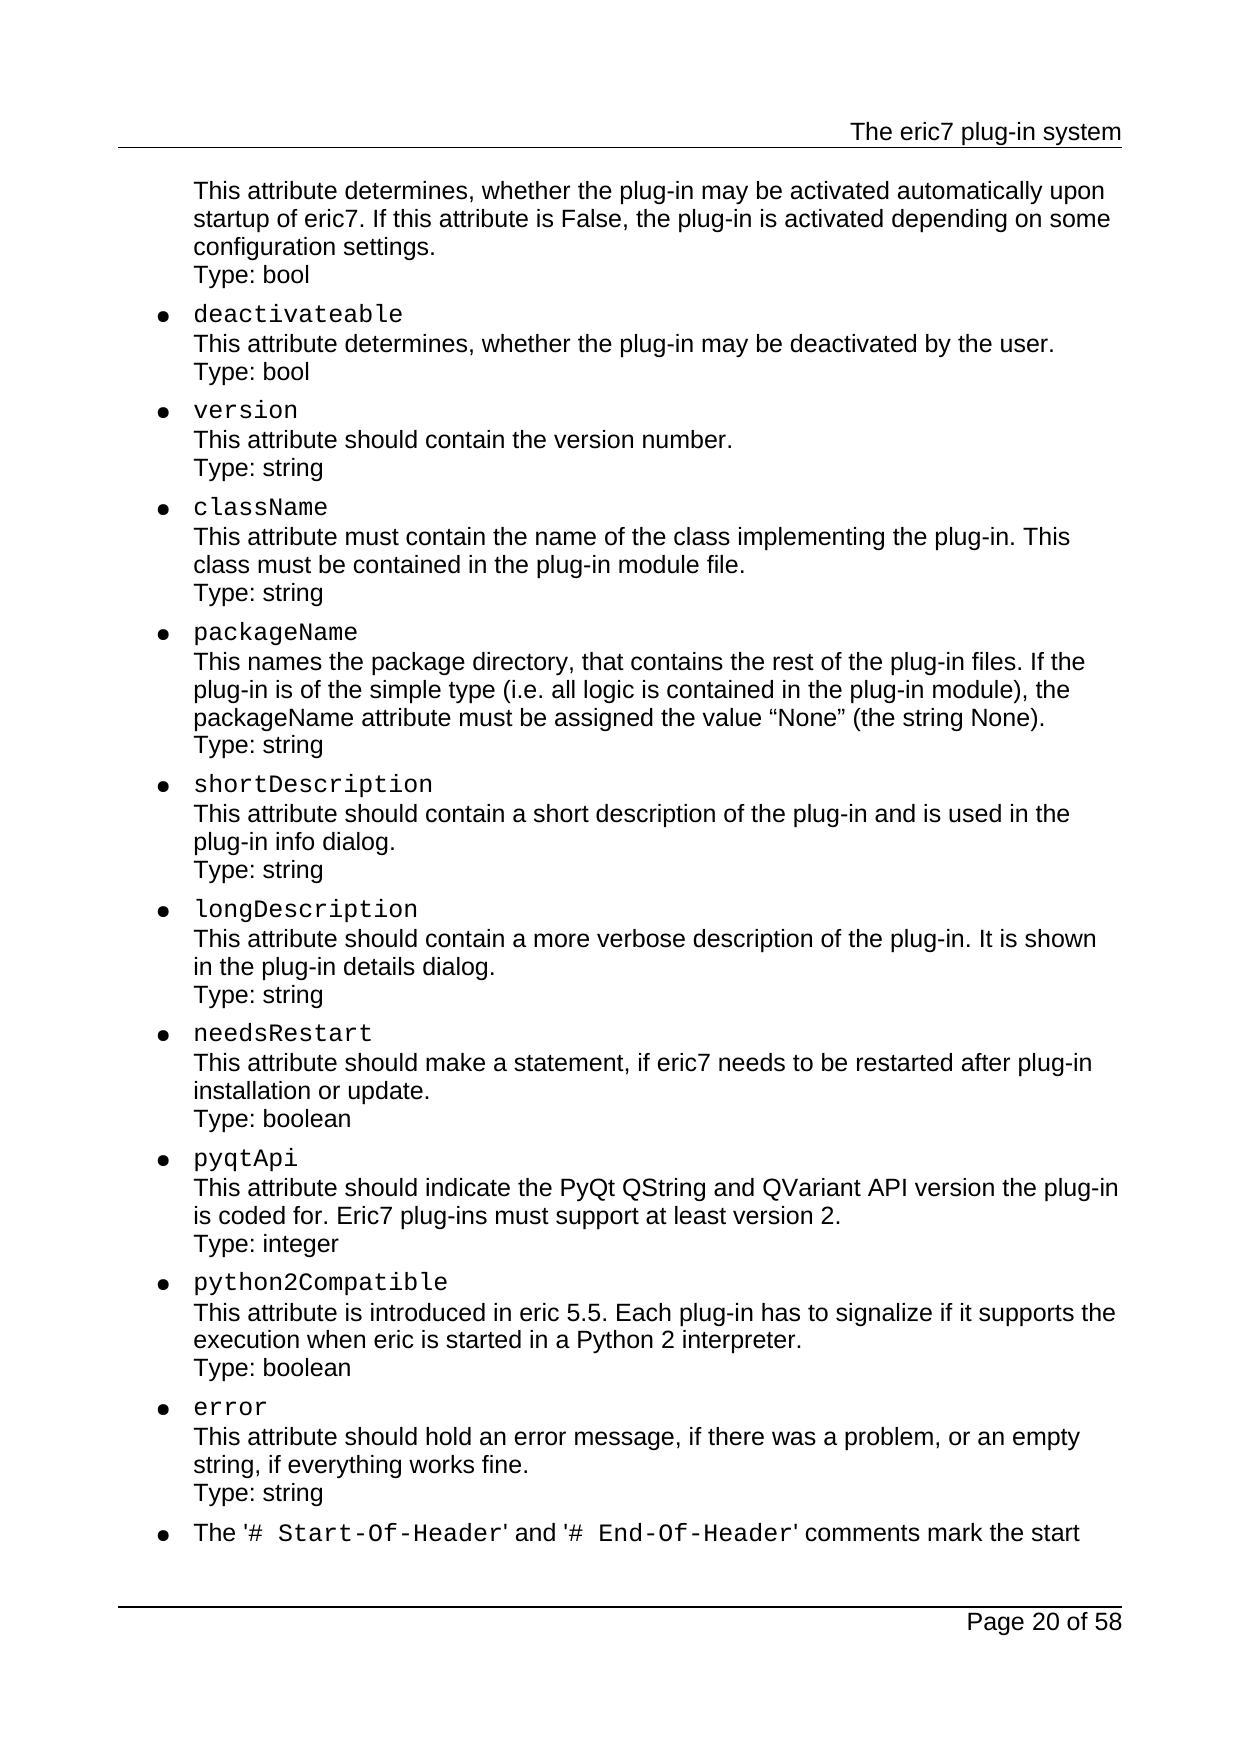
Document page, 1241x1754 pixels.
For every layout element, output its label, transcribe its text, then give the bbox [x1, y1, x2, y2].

list This attribute determines, whether the plug-in may be activated automatically upon startup of eric7. If this attribute is False, the plug-in is activated depending on some configuration settings. Type: bool [156, 177, 1122, 289]
list shortDescription This attribute should contain a short description of the plug-in and is used in the plug-in info dialog. Type: string [156, 772, 1122, 884]
list deactivateable This attribute determines, whether the plug-in may be deactivated by the user. Type: bool [156, 301, 1122, 385]
list The '# Start-Of-Header' and '# End-Of-Header' comments mark the start [156, 1519, 1122, 1549]
list needsRestart This attribute should make a statement, if eric7 needs to be restarted after plug-in installation or update. Type: boolean [156, 1021, 1122, 1133]
list longDescription This attribute should contain a more verbose description of the plug-in. It is shown in the plug-in details dialog. Type: string [156, 896, 1122, 1008]
list python2Compatible This attribute is introduced in eric 5.5. Each plug-in has to signalize if it supports the execution when eric is started in a Python 2 interpreter. Type: boolean [156, 1270, 1122, 1382]
list pyqtApi This attribute should indicate the PyQt QString and QVariant API version the plug-in is coded for. Eric7 plug-ins must support at least version 2. Type: integer [156, 1145, 1122, 1257]
list packageName This names the package directory, that contains the rest of the plug-in files. If the plug-in is of the simple type (i.e. all logic is contained in the plug-in module), the packageName attribute must be assigned the value “None” (the string None). Type: string [156, 619, 1122, 759]
list version This attribute should contain the version number. Type: string [156, 398, 1122, 482]
list className This attribute must contain the name of the class implementing the plug-in. This class must be contained in the plug-in module file. Type: string [156, 494, 1122, 607]
list error This attribute should hold an error message, if there was a problem, or an empty string, if everything works fine. Type: string [156, 1394, 1122, 1507]
